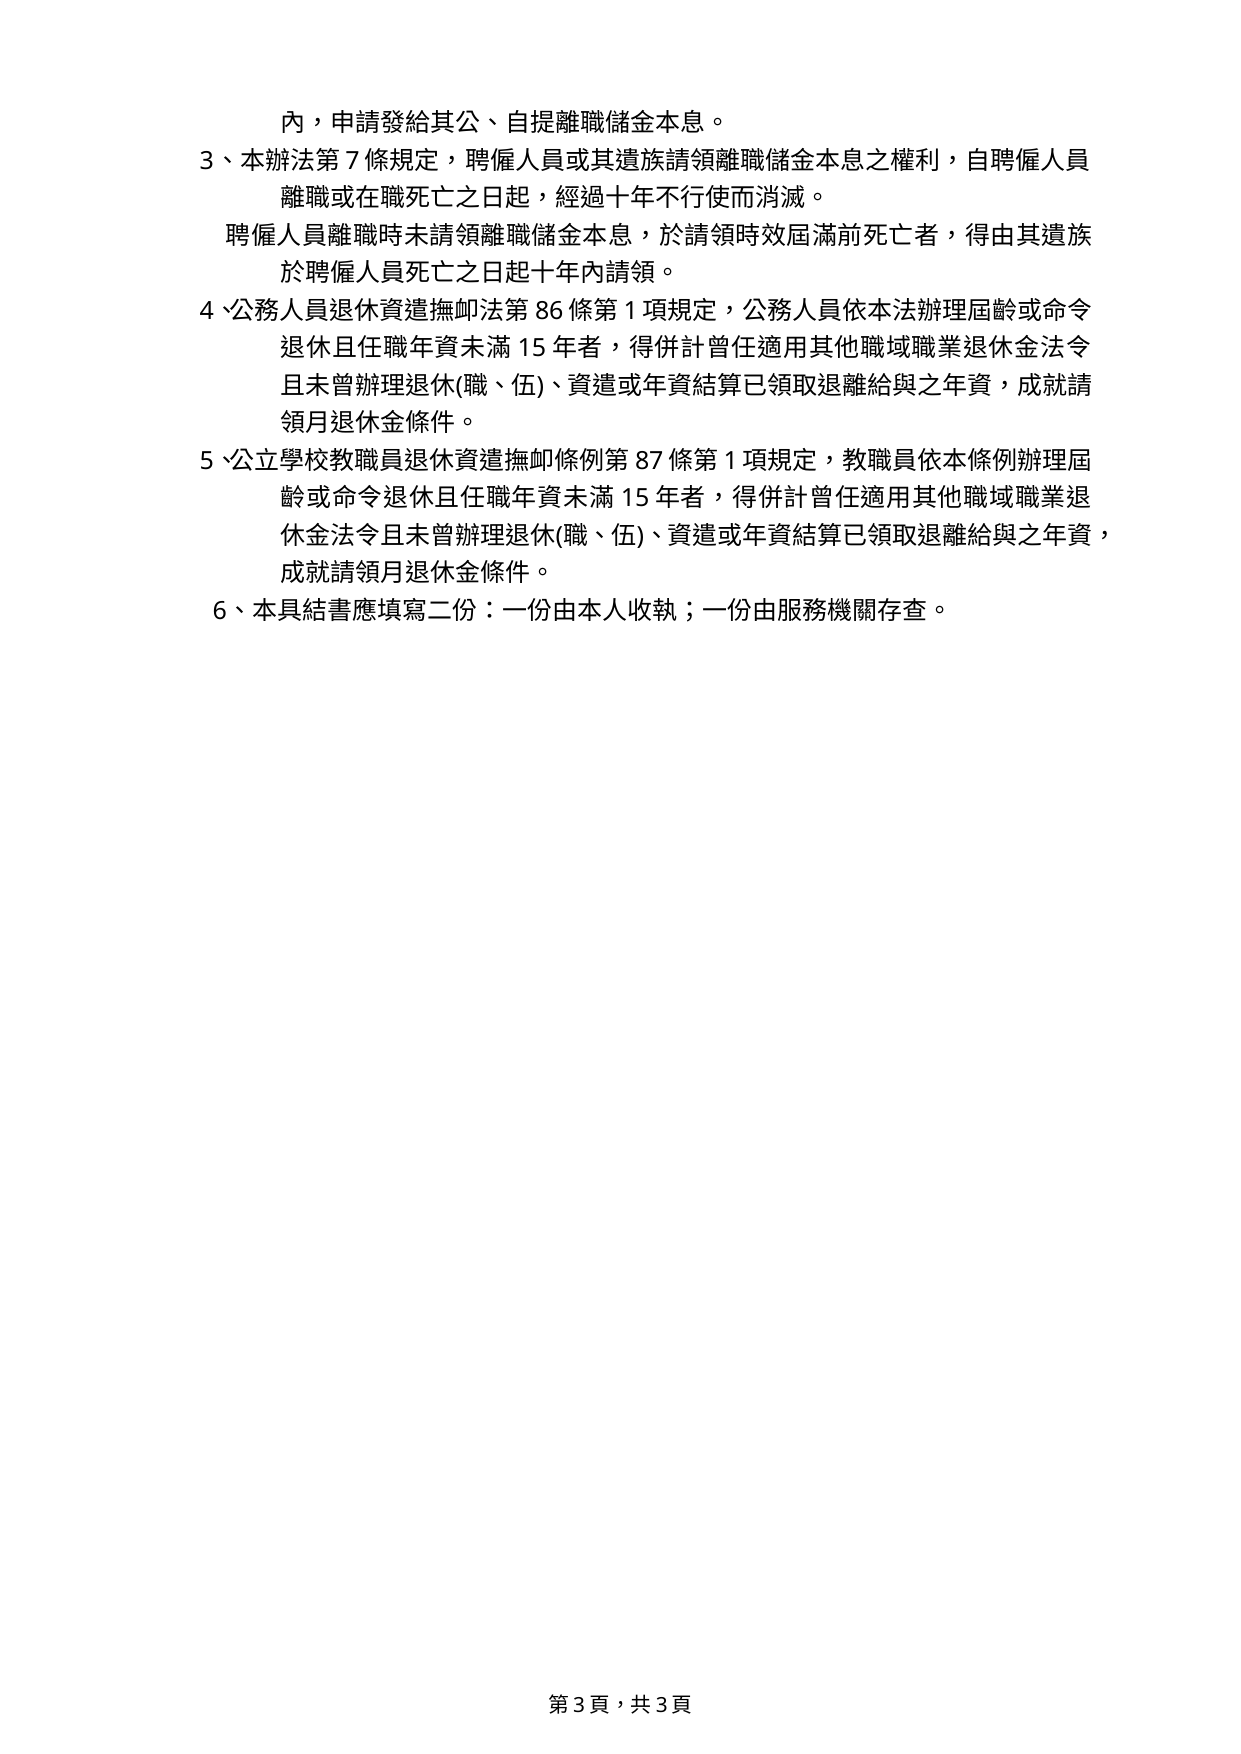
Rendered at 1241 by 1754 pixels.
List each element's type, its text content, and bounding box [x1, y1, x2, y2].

text 5、公立學校教職員退休資遣撫卹條例第87條第1項規定，教職員依本條例辦理屆齡或命令退休且任職年資未滿15年者，得併計曾任適用其他職域職業退休金法令且未曾辦理退休(職、伍)、資遣或年資結算已領取退離給與之年資，成就請領月退休金條件。 [148, 439, 1092, 589]
text 聘僱人員離職時未請領離職儲金本息，於請領時效屆滿前死亡者，得由其遺族於聘僱人員死亡之日起十年內請領。 [148, 214, 1092, 289]
text 4、公務人員退休資遣撫卹法第86條第1項規定，公務人員依本法辦理屆齡或命令退休且任職年資未滿15年者，得併計曾任適用其他職域職業退休金法令且未曾辦理退休(職、伍)、資遣或年資結算已領取退離給與之年資，成就請領月退休金條件。 [148, 289, 1092, 439]
text 6、本具結書應填寫二份：一份由本人收執；一份由服務機關存查。 [148, 589, 1092, 627]
text 3、本辦法第7條規定，聘僱人員或其遺族請領離職儲金本息之權利，自聘僱人員離職或在職死亡之日起，經過十年不行使而消滅。 [148, 139, 1092, 214]
text 內，申請發給其公、自提離職儲金本息。 [148, 102, 1092, 139]
